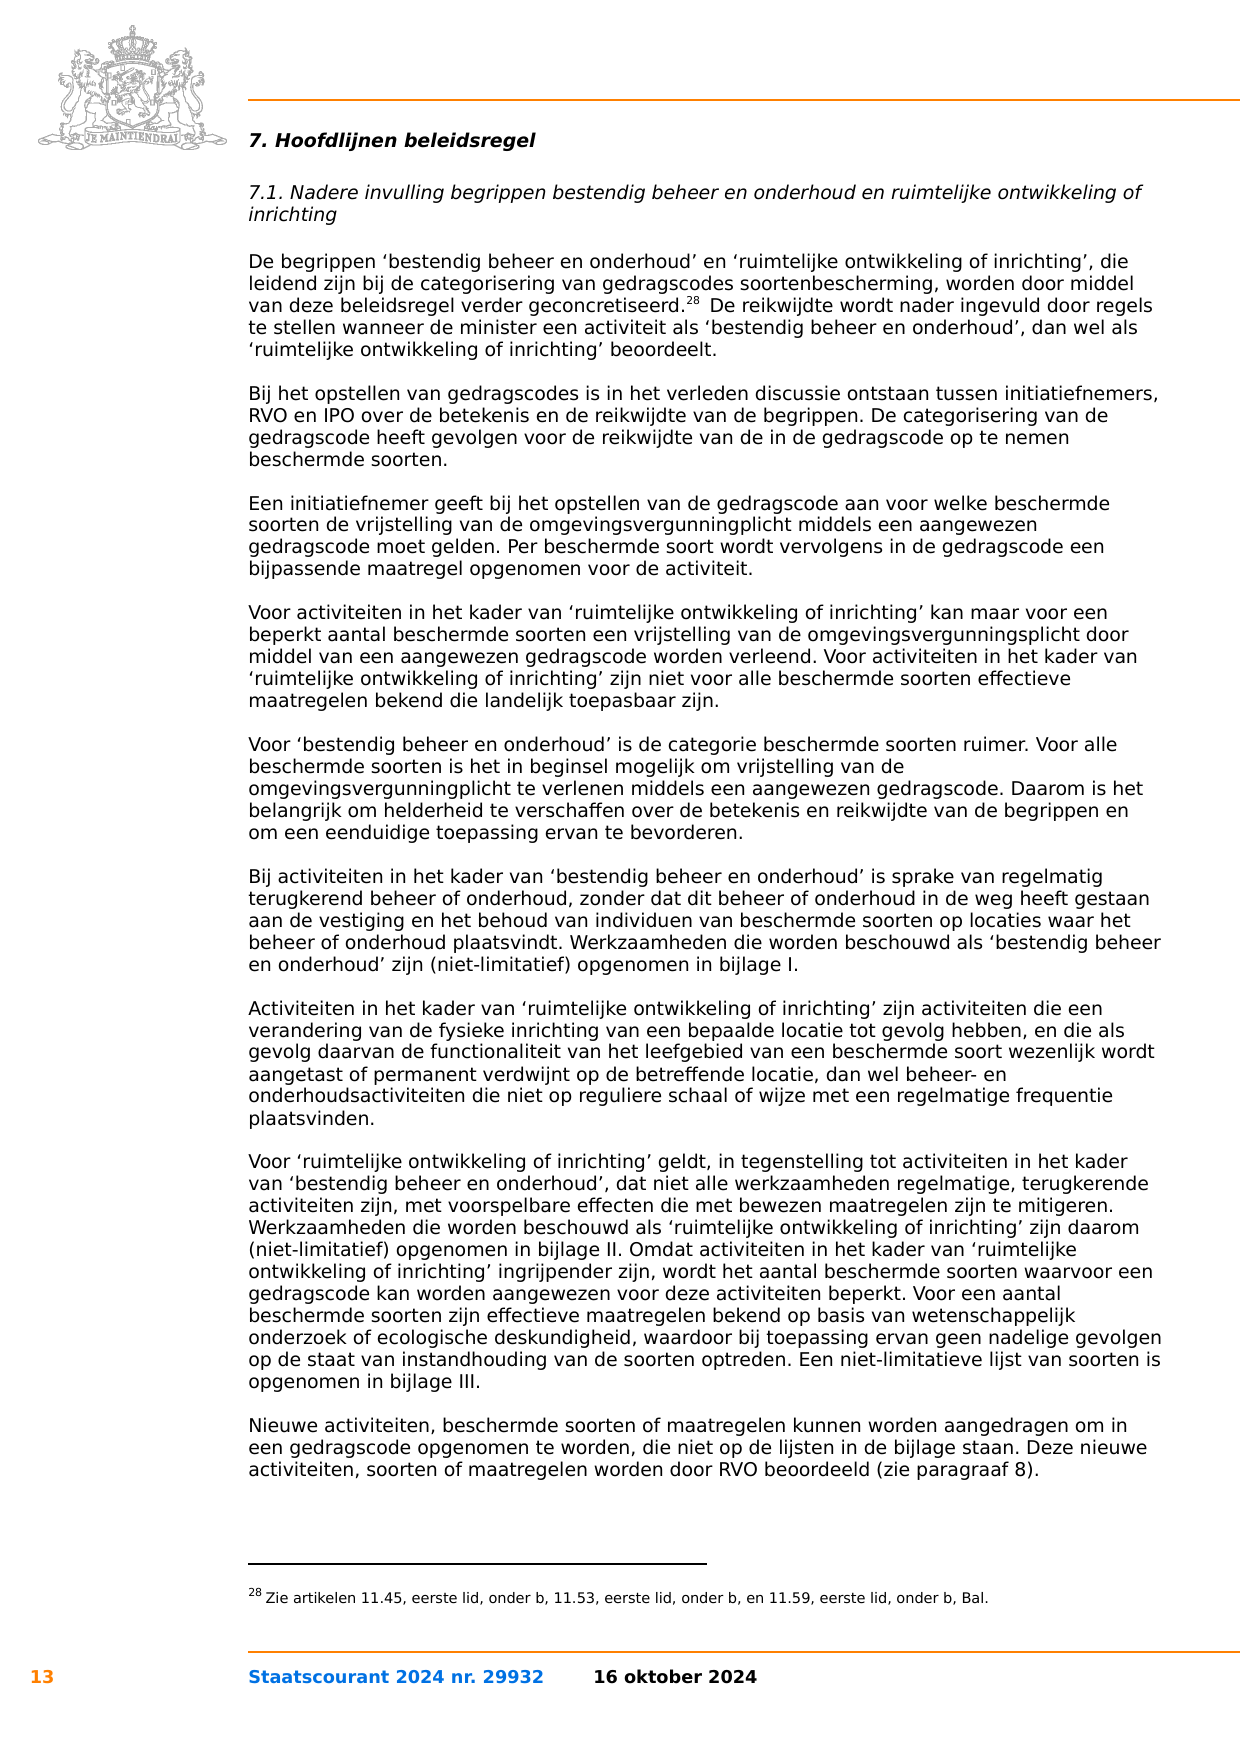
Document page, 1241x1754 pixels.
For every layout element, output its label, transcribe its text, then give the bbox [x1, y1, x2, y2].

text Een initiatiefnemer geeft bij het opstellen van de gedragscode aan voor welke beschermde soorten de vrijstelling van de omgevingsvergunningplicht middels een aangewezen gedragscode moet gelden. Per beschermde soort wordt vervolgens in de gedragscode een bijpassende maatregel opgenomen voor de activiteit. [248, 492, 1163, 580]
picture [38, 25, 227, 150]
text De begrippen ‘bestendig beheer en onderhoud’ en ‘ruimtelijke ontwikkeling of inrichting’, die leidend zijn bij de categorisering van gedragscodes soortenbescherming, worden door middel van deze beleidsregel verder geconcretiseerd. De reikwijdte wordt nader ingevuld door regels te stellen wanneer de minister een activiteit als ‘bestendig beheer en onderhoud’, dan wel als ‘ruimtelijke ontwikkeling of inrichting’ beoordeelt. [248, 251, 1163, 361]
text Voor ‘bestendig beheer en onderhoud’ is de categorie beschermde soorten ruimer. Voor alle beschermde soorten is het in beginsel mogelijk om vrijstelling van de omgevingsvergunningplicht te verlenen middels een aangewezen gedragscode. Daarom is het belangrijk om helderheid te verschaffen over de betekenis en reikwijdte van de begrippen en om een eenduidige toepassing ervan te bevorderen. [248, 734, 1163, 844]
text Nieuwe activiteiten, beschermde soorten of maatregelen kunnen worden aangedragen om in een gedragscode opgenomen te worden, die niet op de lijsten in de bijlage staan. Deze nieuwe activiteiten, soorten of maatregelen worden door RVO beoordeeld (zie paragraaf 8). [248, 1415, 1163, 1481]
text Voor ‘ruimtelijke ontwikkeling of inrichting’ geldt, in tegenstelling tot activiteiten in het kader van ‘bestendig beheer en onderhoud’, dat niet alle werkzaamheden regelmatige, terugkerende activiteiten zijn, met voorspelbare effecten die met bewezen maatregelen zijn te mitigeren. Werkzaamheden die worden beschouwd als ‘ruimtelijke ontwikkeling of inrichting’ zijn daarom (niet-limitatief) opgenomen in bijlage II. Omdat activiteiten in het kader van ‘ruimtelijke ontwikkeling of inrichting’ ingrijpender zijn, wordt het aantal beschermde soorten waarvoor een gedragscode kan worden aangewezen voor deze activiteiten beperkt. Voor een aantal beschermde soorten zijn effectieve maatregelen bekend op basis van wetenschappelijk onderzoek of ecologische deskundigheid, waardoor bij toepassing ervan geen nadelige gevolgen op de staat van instandhouding van de soorten optreden. Een niet-limitatieve lijst van soorten is opgenomen in bijlage III. [248, 1151, 1163, 1393]
text Voor activiteiten in het kader van ‘ruimtelijke ontwikkeling of inrichting’ kan maar voor een beperkt aantal beschermde soorten een vrijstelling van de omgevingsvergunningsplicht door middel van een aangewezen gedragscode worden verleend. Voor activiteiten in het kader van ‘ruimtelijke ontwikkeling of inrichting’ zijn niet voor alle beschermde soorten effectieve maatregelen bekend die landelijk toepasbaar zijn. [248, 602, 1163, 712]
text Bij het opstellen van gedragscodes is in het verleden discussie ontstaan tussen initiatiefnemers, RVO en IPO over de betekenis en de reikwijdte van de begrippen. De categorisering van de gedragscode heeft gevolgen voor de reikwijdte van de in de gedragscode op te nemen beschermde soorten. [248, 383, 1163, 471]
text Activiteiten in het kader van ‘ruimtelijke ontwikkeling of inrichting’ zijn activiteiten die een verandering van de fysieke inrichting van een bepaalde locatie tot gevolg hebben, en die als gevolg daarvan de functionaliteit van het leefgebied van een beschermde soort wezenlijk wordt aangetast of permanent verdwijnt op de betreffende locatie, dan wel beheer- en onderhoudsactiviteiten die niet op reguliere schaal of wijze met een regelmatige frequentie plaatsvinden. [248, 997, 1163, 1129]
subtitle 7. Hoofdlijnen beleidsregel [248, 130, 1163, 152]
text Zie artikelen 11.45, eerste lid, onder b, 11.53, eerste lid, onder b, en 11.59, eerste lid, onder b, Bal. [248, 1586, 1163, 1608]
text Bij activiteiten in het kader van ‘bestendig beheer en onderhoud’ is sprake van regelmatig terugkerend beheer of onderhoud, zonder dat dit beheer of onderhoud in de weg heeft gestaan aan de vestiging en het behoud van individuen van beschermde soorten op locaties waar het beheer of onderhoud plaatsvindt. Werkzaamheden die worden beschouwd als ‘bestendig beheer en onderhoud’ zijn (niet-limitatief) opgenomen in bijlage I. [248, 866, 1163, 976]
subtitle 7.1. Nadere invulling begrippen bestendig beheer en onderhoud en ruimtelijke ontwikkeling of inrichting [248, 182, 1163, 226]
